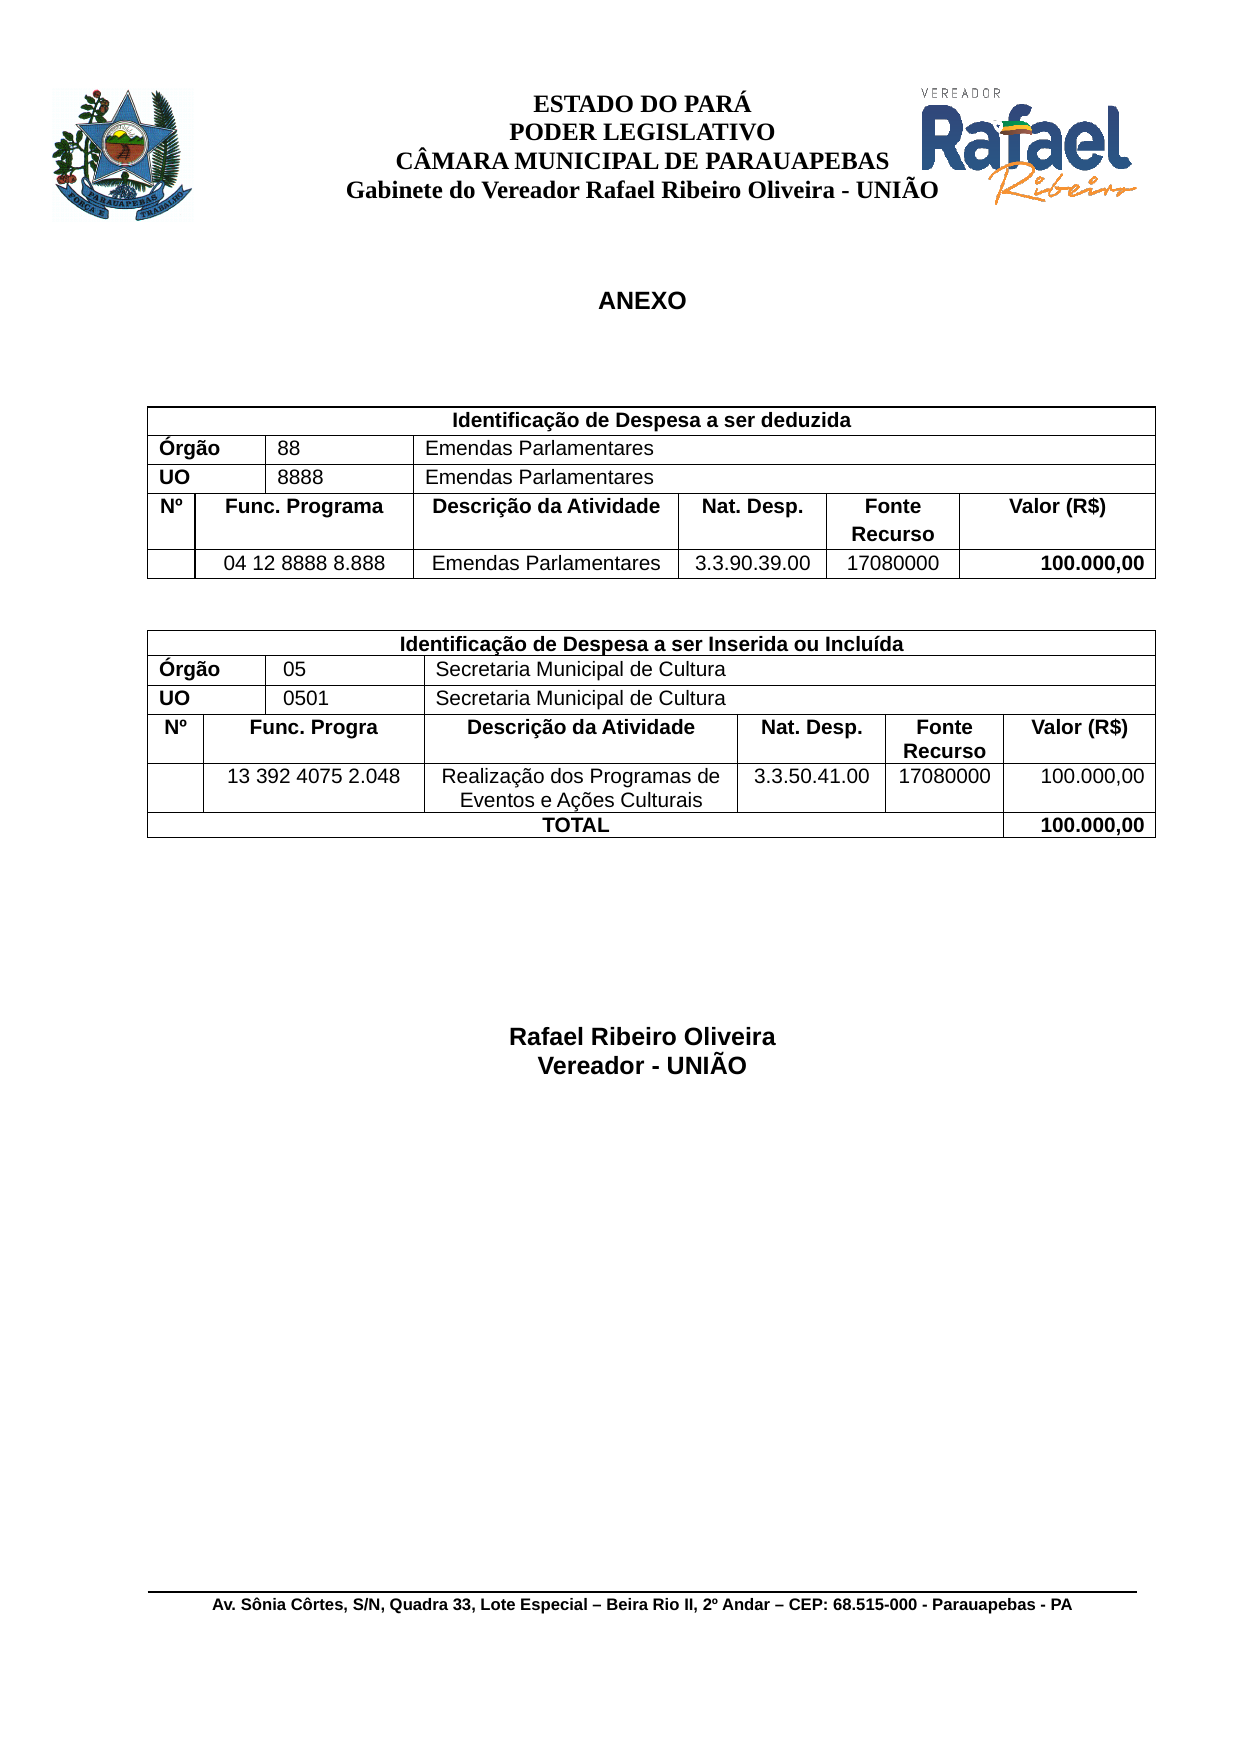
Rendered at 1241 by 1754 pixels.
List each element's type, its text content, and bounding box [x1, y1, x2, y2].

table_cell 88 [266, 436, 413, 464]
table_cell Emendas Parlamentares [414, 550, 678, 578]
table_cell Emendas Parlamentares [414, 465, 1155, 493]
table_cell Emendas Parlamentares [414, 436, 1155, 464]
table_cell Valor (R$) [1004, 715, 1155, 763]
table_cell 100.000,00 [1004, 813, 1155, 837]
table_cell 17080000 [827, 550, 959, 578]
table_cell [148, 764, 203, 812]
table_cell Valor (R$) [960, 494, 1155, 549]
table_cell 100.000,00 [1004, 764, 1155, 812]
table_cell Nº [148, 494, 194, 549]
table_cell 05 [266, 656, 424, 684]
table_cell 0501 [266, 686, 424, 714]
table_cell Fonte Recurso [886, 715, 1003, 763]
table_cell UO [148, 686, 265, 714]
table_cell TOTAL [148, 813, 1003, 837]
table_cell Órgão [148, 656, 265, 684]
table_cell Secretaria Municipal de Cultura [425, 686, 1155, 714]
table_cell Realização dos Programas de Eventos e Ações Culturais [425, 764, 737, 812]
table_cell Nat. Desp. [738, 715, 885, 763]
table_cell [148, 550, 194, 578]
table_cell 13 392 4075 2.048 [204, 764, 424, 812]
table_cell UO [148, 465, 265, 493]
table_cell Func. Programa [196, 494, 413, 549]
table_cell Nº [148, 715, 203, 763]
table_cell Nat. Desp. [679, 494, 826, 549]
table_cell Fonte Recurso [827, 494, 959, 549]
table_cell 8888 [266, 465, 413, 493]
table_cell 3.3.50.41.00 [738, 764, 885, 812]
table_cell 100.000,00 [960, 550, 1155, 578]
table_cell Descrição da Atividade [414, 494, 678, 549]
table_cell 04 12 8888 8.888 [196, 550, 413, 578]
table_cell 3.3.90.39.00 [679, 550, 826, 578]
table_cell Secretaria Municipal de Cultura [425, 656, 1155, 684]
table_header Identificação de Despesa a ser deduzida [148, 408, 1155, 435]
table_cell 17080000 [886, 764, 1003, 812]
table_cell Descrição da Atividade [425, 715, 737, 763]
table_cell Órgão [148, 436, 265, 464]
table_cell Func. Progra [204, 715, 424, 763]
text Rafael Ribeiro Oliveira [148, 1022, 1137, 1051]
text ANEXO [148, 286, 1137, 315]
text Vereador - UNIÃO [148, 1051, 1137, 1080]
table_header Identificação de Despesa a ser Inserida ou Incluída [148, 631, 1155, 655]
